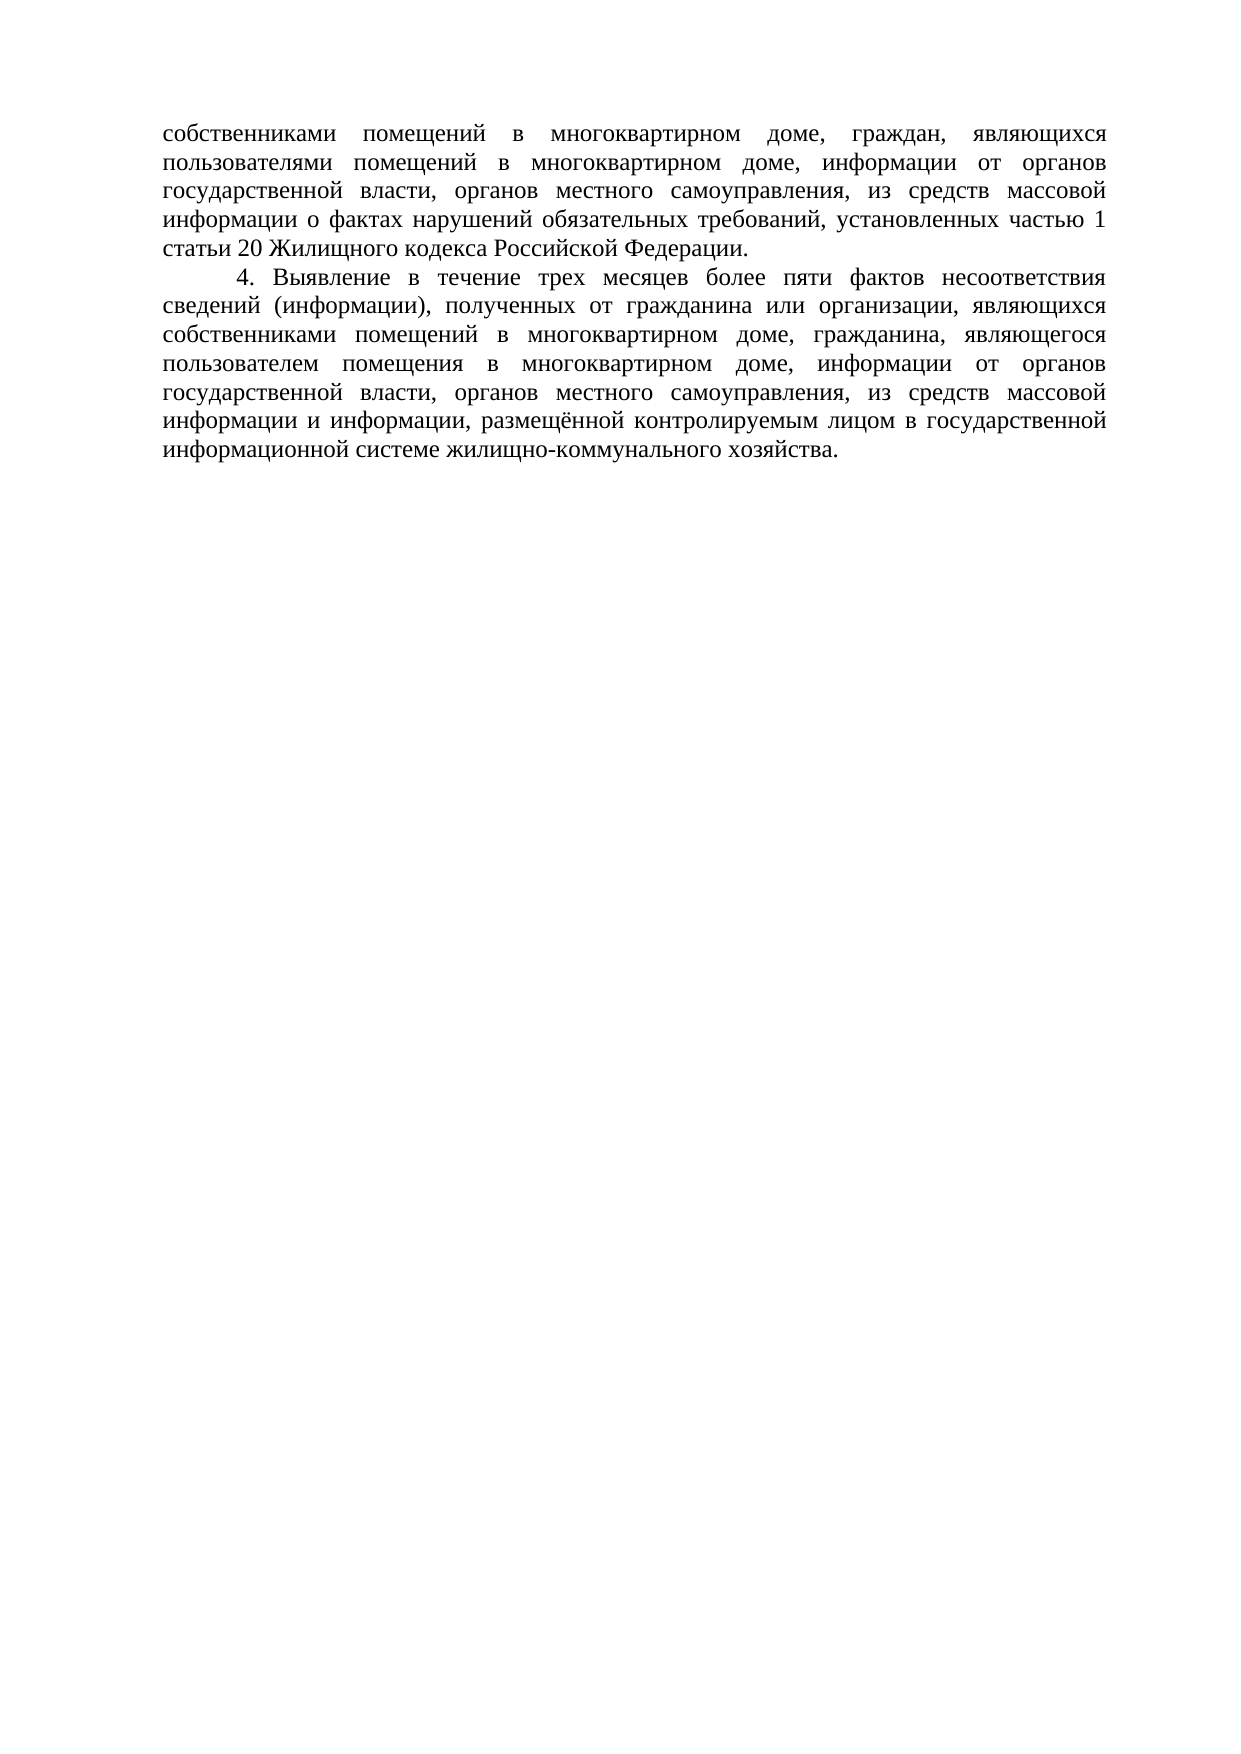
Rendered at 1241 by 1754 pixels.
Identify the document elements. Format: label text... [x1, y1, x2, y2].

text 4. Выявление в течение трех месяцев более пяти фактов несоответствия сведений (информации), полученных от гражданина или организации, являющихся собственниками помещений в многоквартирном доме, гражданина, являющегося пользователем помещения в многоквартирном доме, информации от органов государственной власти, органов местного самоуправления, из средств массовой информации и информации, размещённой контролируемым лицом в государственной информационной системе жилищно-коммунального хозяйства. [162, 262, 1107, 463]
text собственниками помещений в многоквартирном доме, граждан, являющихся пользователями помещений в многоквартирном доме, информации от органов государственной власти, органов местного самоуправления, из средств массовой информации о фактах нарушений обязательных требований, установленных частью 1 статьи 20 Жилищного кодекса Российской Федерации. [162, 118, 1107, 262]
